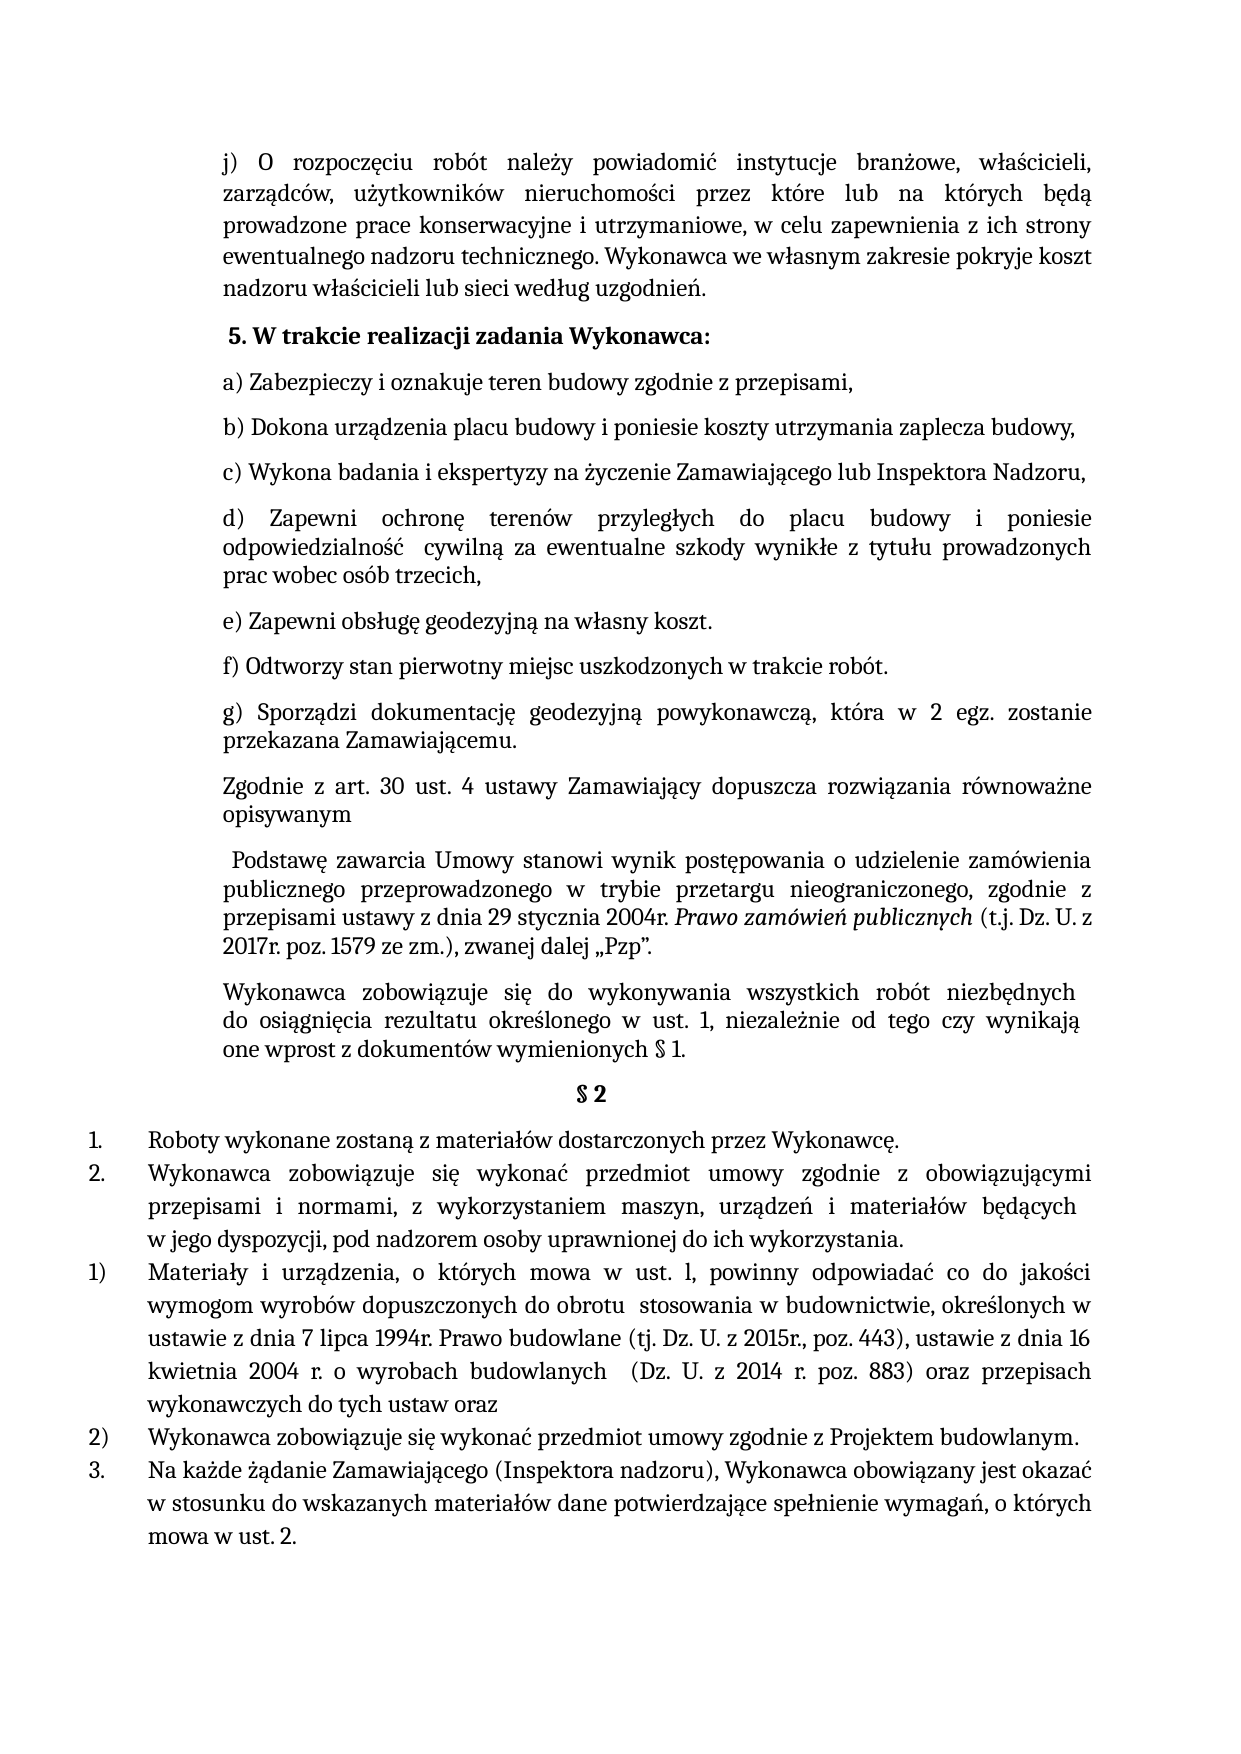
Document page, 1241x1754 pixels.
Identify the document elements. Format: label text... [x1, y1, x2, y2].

list Wykonawca zobowiązuje się do wykonywania wszystkich robót niezbędnych do osiągnięcia rezultatu określonego w ust. 1, niezależnie od tego czy wynikają one wprost z dokumentów wymienionych § 1. [223, 977, 1093, 1064]
text 3. Na każde żądanie Zamawiającego (Inspektora nadzoru), Wykonawca obowiązany jest okazać w stosunku do wskazanych materiałów dane potwierdzające spełnienie wymagań, o których mowa w ust. 2. [88, 1456, 1093, 1551]
list Podstawę zawarcia Umowy stanowi wynik postępowania o udzielenie zamówienia publicznego przeprowadzonego w trybie przetargu nieograniczonego, zgodnie z przepisami ustawy z dnia 29 stycznia 2004r. Prawo zamówień publicznych (t.j. Dz. U. z 2017r. poz. 1579 ze zm.), zwanej dalej „Pzp”. [223, 846, 1093, 961]
list e) Zapewni obsługę geodezyjną na własny koszt. [223, 607, 1093, 635]
list 5. W trakcie realizacji zadania Wykonawca: [223, 322, 1093, 351]
text 1) Materiały i urządzenia, o których mowa w ust. l, powinny odpowiadać co do jakości wymogom wyrobów dopuszczonych do obrotu stosowania w budownictwie, określonych w ustawie z dnia 7 lipca 1994r. Prawo budowlane (tj. Dz. U. z 2015r., poz. 443), ustawie z dnia 16 kwietnia 2004 r. o wyrobach budowlanych (Dz. U. z 2014 r. poz. 883) oraz przepisach wykonawczych do tych ustaw oraz [88, 1258, 1093, 1419]
text § 2 [88, 1080, 1093, 1109]
text 2) Wykonawca zobowiązuje się wykonać przedmiot umowy zgodnie z Projektem budowlanym. [88, 1423, 1093, 1452]
list d) Zapewni ochronę terenów przyległych do placu budowy i poniesie odpowiedzialność cywilną za ewentualne szkody wynikłe z tytułu prowadzonych prac wobec osób trzecich, [223, 504, 1093, 590]
list Zgodnie z art. 30 ust. 4 ustawy Zamawiający dopuszcza rozwiązania równoważne opisywanym [223, 772, 1093, 829]
list a) Zabezpieczy i oznakuje teren budowy zgodnie z przepisami, [223, 367, 1093, 396]
list j) O rozpoczęciu robót należy powiadomić instytucje branżowe, właścicieli, zarządców, użytkowników nieruchomości przez które lub na których będą prowadzone prace konserwacyjne i utrzymaniowe, w celu zapewnienia z ich strony ewentualnego nadzoru technicznego. Wykonawca we własnym zakresie pokryje koszt nadzoru właścicieli lub sieci według uzgodnień. [223, 148, 1093, 303]
list g) Sporządzi dokumentację geodezyjną powykonawczą, która w 2 egz. zostanie przekazana Zamawiającemu. [223, 697, 1093, 755]
list c) Wykona badania i ekspertyzy na życzenie Zamawiającego lub Inspektora Nadzoru, [223, 458, 1093, 487]
text 1. Roboty wykonane zostaną z materiałów dostarczonych przez Wykonawcę. [88, 1126, 1093, 1155]
list f) Odtworzy stan pierwotny miejsc uszkodzonych w trakcie robót. [223, 652, 1093, 681]
text 2. Wykonawca zobowiązuje się wykonać przedmiot umowy zgodnie z obowiązującymi przepisami i normami, z wykorzystaniem maszyn, urządzeń i materiałów będących w jego dyspozycji, pod nadzorem osoby uprawnionej do ich wykorzystania. [88, 1159, 1093, 1254]
list b) Dokona urządzenia placu budowy i poniesie koszty utrzymania zaplecza budowy, [223, 413, 1093, 442]
